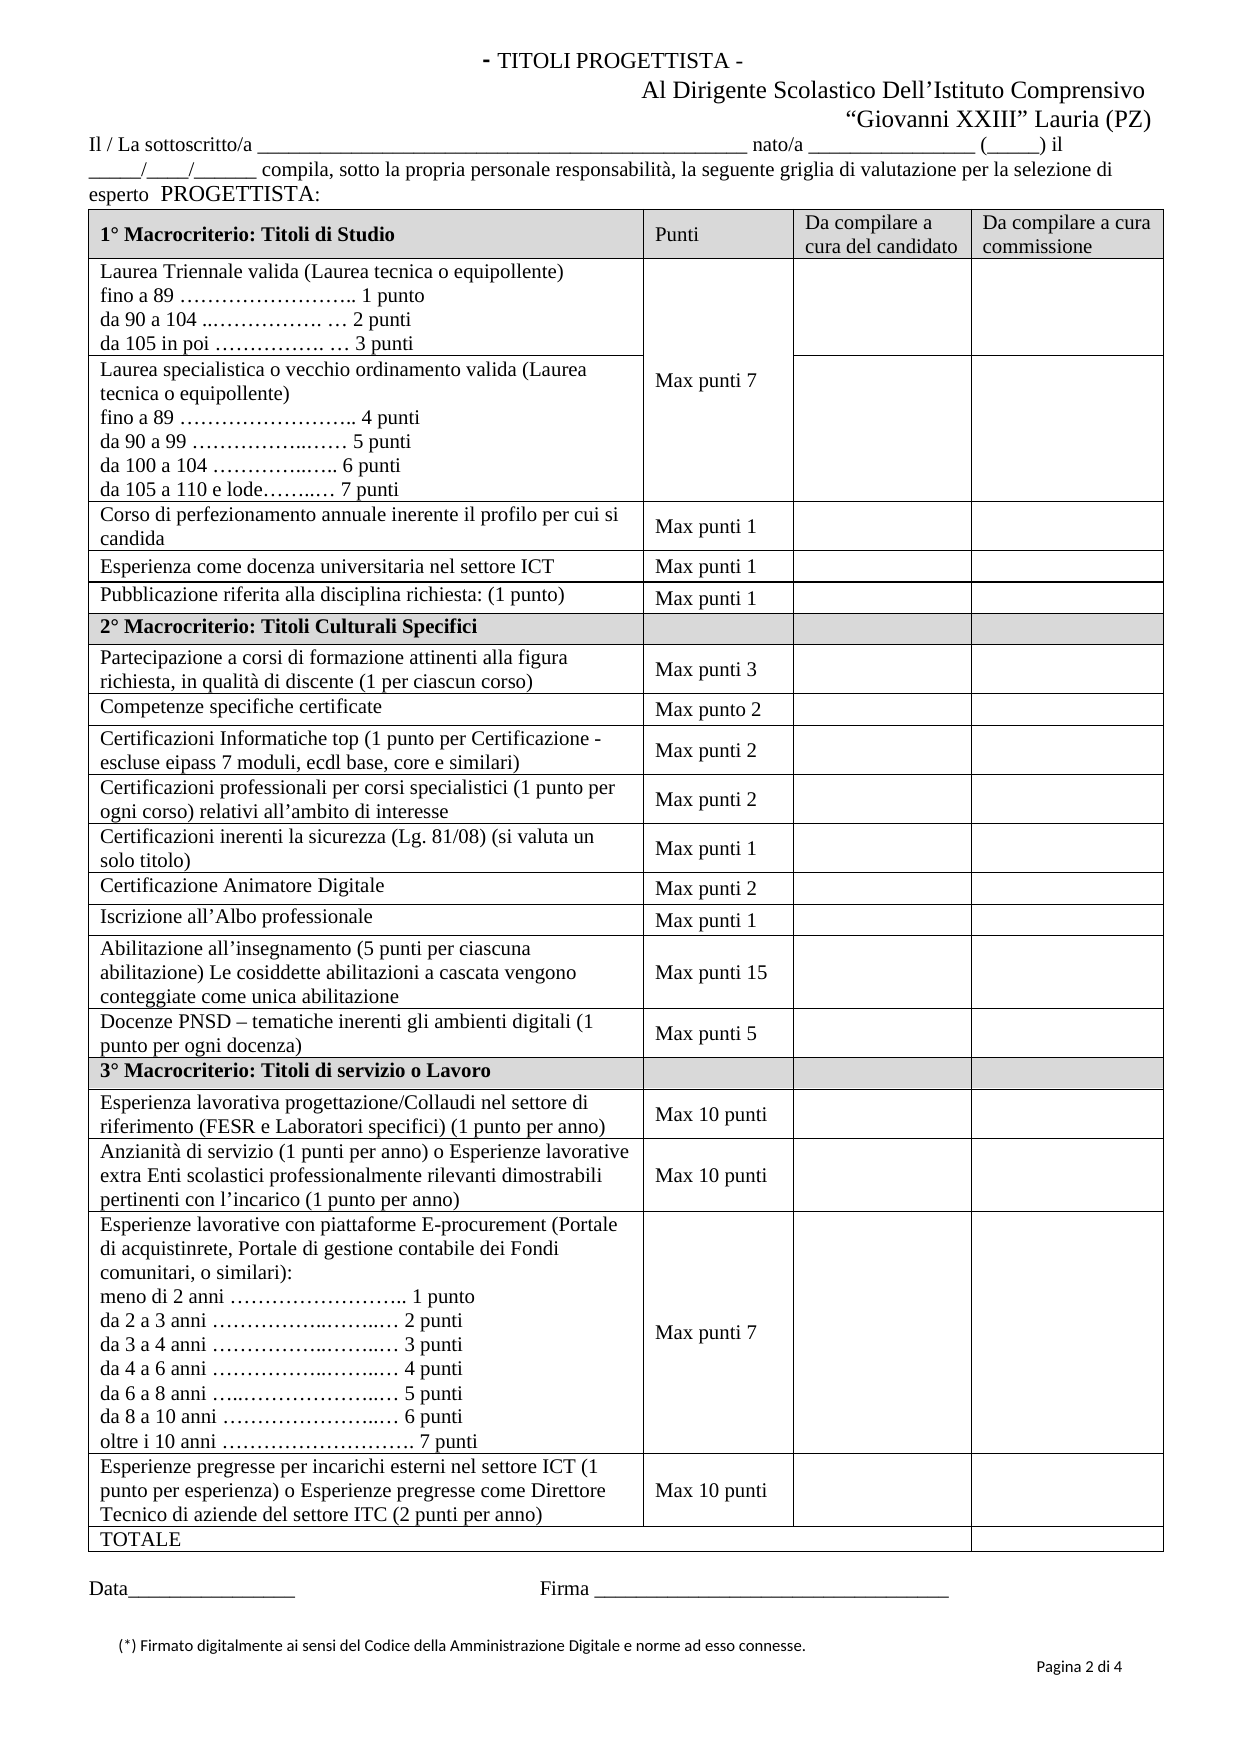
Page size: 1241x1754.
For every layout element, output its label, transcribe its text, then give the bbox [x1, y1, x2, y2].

table_cell 2° Macrocriterio: Titoli Culturali Specifici [89, 614, 643, 644]
table_cell [972, 873, 1163, 903]
table_cell Max punti 5 [644, 1009, 793, 1057]
table_cell Max punti 3 [644, 645, 793, 693]
text Al Dirigente Scolastico Dell’Istituto Comprensivo [89, 75, 1151, 104]
table_cell [972, 1090, 1163, 1138]
table_cell [794, 1139, 971, 1211]
table_cell [794, 726, 971, 774]
table_cell [794, 824, 971, 872]
table_header 1° Macrocriterio: Titoli di Studio [89, 210, 643, 258]
table_cell Esperienza come docenza universitaria nel settore ICT [89, 551, 643, 581]
table_cell Docenze PNSD – tematiche inerenti gli ambienti digitali (1 punto per ogni docenza) [89, 1009, 643, 1057]
text Data________________ Firma __________________________________ [89, 1576, 1151, 1600]
table_header Da compilare a cura del candidato [794, 210, 971, 258]
table_cell Max punti 1 [644, 905, 793, 935]
table_cell [972, 259, 1163, 355]
table_cell [794, 583, 971, 613]
table_cell [972, 1139, 1163, 1211]
table_cell [972, 551, 1163, 581]
table_cell Laurea specialistica o vecchio ordinamento valida (Laurea tecnica o equipollente) fino a 89 …………………….. 4 punti da 90 a 99 ……………..…… 5 punti da 100 a 104 …………..….. 6 punti da 105 a 110 e lode……..… 7 punti [89, 356, 643, 501]
table_cell [794, 905, 971, 935]
table_cell [794, 873, 971, 903]
table_cell [972, 824, 1163, 872]
table_cell Max punti 1 [644, 583, 793, 613]
table_cell Competenze specifiche certificate [89, 694, 643, 724]
table_cell Max 10 punti [644, 1139, 793, 1211]
table_cell [972, 614, 1163, 644]
table_cell Max punti 2 [644, 775, 793, 823]
table_header Da compilare a cura commissione [972, 210, 1163, 258]
table_cell Esperienze pregresse per incarichi esterni nel settore ICT (1 punto per esperienza) o Esperienze pregresse come Direttore Tecnico di aziende del settore ITC (2 punti per anno) [89, 1454, 643, 1526]
table_cell Max 10 punti [644, 1454, 793, 1526]
table_header Punti [644, 210, 793, 258]
table_cell Max punti 1 [644, 502, 793, 550]
table_cell [972, 645, 1163, 693]
table_cell [794, 694, 971, 724]
list TITOLI PROGETTISTA - [74, 44, 1151, 75]
table_cell Max punto 2 [644, 694, 793, 724]
table_cell [972, 502, 1163, 550]
table_cell Anzianità di servizio (1 punti per anno) o Esperienze lavorative extra Enti scolastici professionalmente rilevanti dimostrabili pertinenti con l’incarico (1 punto per anno) [89, 1139, 643, 1211]
table_cell Esperienza lavorativa progettazione/Collaudi nel settore di riferimento (FESR e Laboratori specifici) (1 punto per anno) [89, 1090, 643, 1138]
table_cell [794, 775, 971, 823]
table_cell [794, 936, 971, 1008]
table_cell [794, 502, 971, 550]
table_cell Max punti 7 [644, 1212, 793, 1453]
table_cell Certificazioni professionali per corsi specialistici (1 punto per ogni corso) relativi all’ambito di interesse [89, 775, 643, 823]
table_cell Certificazioni Informatiche top (1 punto per Certificazione - escluse eipass 7 moduli, ecdl base, core e similari) [89, 726, 643, 774]
table_cell [972, 1212, 1163, 1453]
table_cell [972, 1009, 1163, 1057]
table_cell Max punti 15 [644, 936, 793, 1008]
table_cell Corso di perfezionamento annuale inerente il profilo per cui si candida [89, 502, 643, 550]
table_cell Esperienze lavorative con piattaforme E-procurement (Portale di acquistinrete, Portale di gestione contabile dei Fondi comunitari, o similari): meno di 2 anni …………………….. 1 punto da 2 a 3 anni ……………..……..… 2 punti da 3 a 4 anni ……………..……..… 3 punti da 4 a 6 anni ……………..……..… 4 punti da 6 a 8 anni …..………………..… 5 punti da 8 a 10 anni …………………..… 6 punti oltre i 10 anni ………………………. 7 punti [89, 1212, 643, 1453]
table_cell Abilitazione all’insegnamento (5 punti per ciascuna abilitazione) Le cosiddette abilitazioni a cascata vengono conteggiate come unica abilitazione [89, 936, 643, 1008]
table_cell [794, 1009, 971, 1057]
table_cell Certificazione Animatore Digitale [89, 873, 643, 903]
table_cell [972, 726, 1163, 774]
table_cell TOTALE [89, 1527, 971, 1551]
table_cell Pubblicazione riferita alla disciplina richiesta: (1 punto) [89, 583, 643, 613]
table_cell [972, 583, 1163, 613]
table_cell [972, 905, 1163, 935]
table_cell 3° Macrocriterio: Titoli di servizio o Lavoro [89, 1058, 643, 1088]
text “Giovanni XXIII” Lauria (PZ) [89, 104, 1151, 132]
table_cell [794, 1212, 971, 1453]
table_cell Max punti 2 [644, 873, 793, 903]
table_cell [794, 1058, 971, 1088]
table_cell [644, 1058, 793, 1088]
table_cell Certificazioni inerenti la sicurezza (Lg. 81/08) (si valuta un solo titolo) [89, 824, 643, 872]
table_cell [644, 614, 793, 644]
table_cell [794, 356, 971, 501]
table_cell [972, 1527, 1163, 1551]
table_cell [972, 694, 1163, 724]
table_cell Laurea Triennale valida (Laurea tecnica o equipollente) fino a 89 …………………….. 1 punto da 90 a 104 ..……………. … 2 punti da 105 in poi ……………. … 3 punti [89, 259, 643, 355]
table_cell [972, 356, 1163, 501]
table_cell [794, 1454, 971, 1526]
table_cell Max punti 1 [644, 551, 793, 581]
table_cell [794, 259, 971, 355]
table_cell [972, 1454, 1163, 1526]
table_cell [794, 645, 971, 693]
table_cell [972, 1058, 1163, 1088]
table_cell [794, 614, 971, 644]
table_cell Max punti 7 [644, 259, 793, 501]
text Il / La sottoscritto/a _______________________________________________ nato/a ________________ (_____) il _____/____/______ compila, sotto la propria personale responsabilità, la seguente griglia di valutazione per la selezione di esperto PROGETTISTA: [89, 132, 1151, 207]
table_cell Max punti 1 [644, 824, 793, 872]
table_cell Iscrizione all’Albo professionale [89, 905, 643, 935]
table_cell Partecipazione a corsi di formazione attinenti alla figura richiesta, in qualità di discente (1 per ciascun corso) [89, 645, 643, 693]
table_cell [972, 936, 1163, 1008]
table_cell Max 10 punti [644, 1090, 793, 1138]
table_cell Max punti 2 [644, 726, 793, 774]
table_cell [972, 775, 1163, 823]
table_cell [794, 1090, 971, 1138]
table_cell [794, 551, 971, 581]
